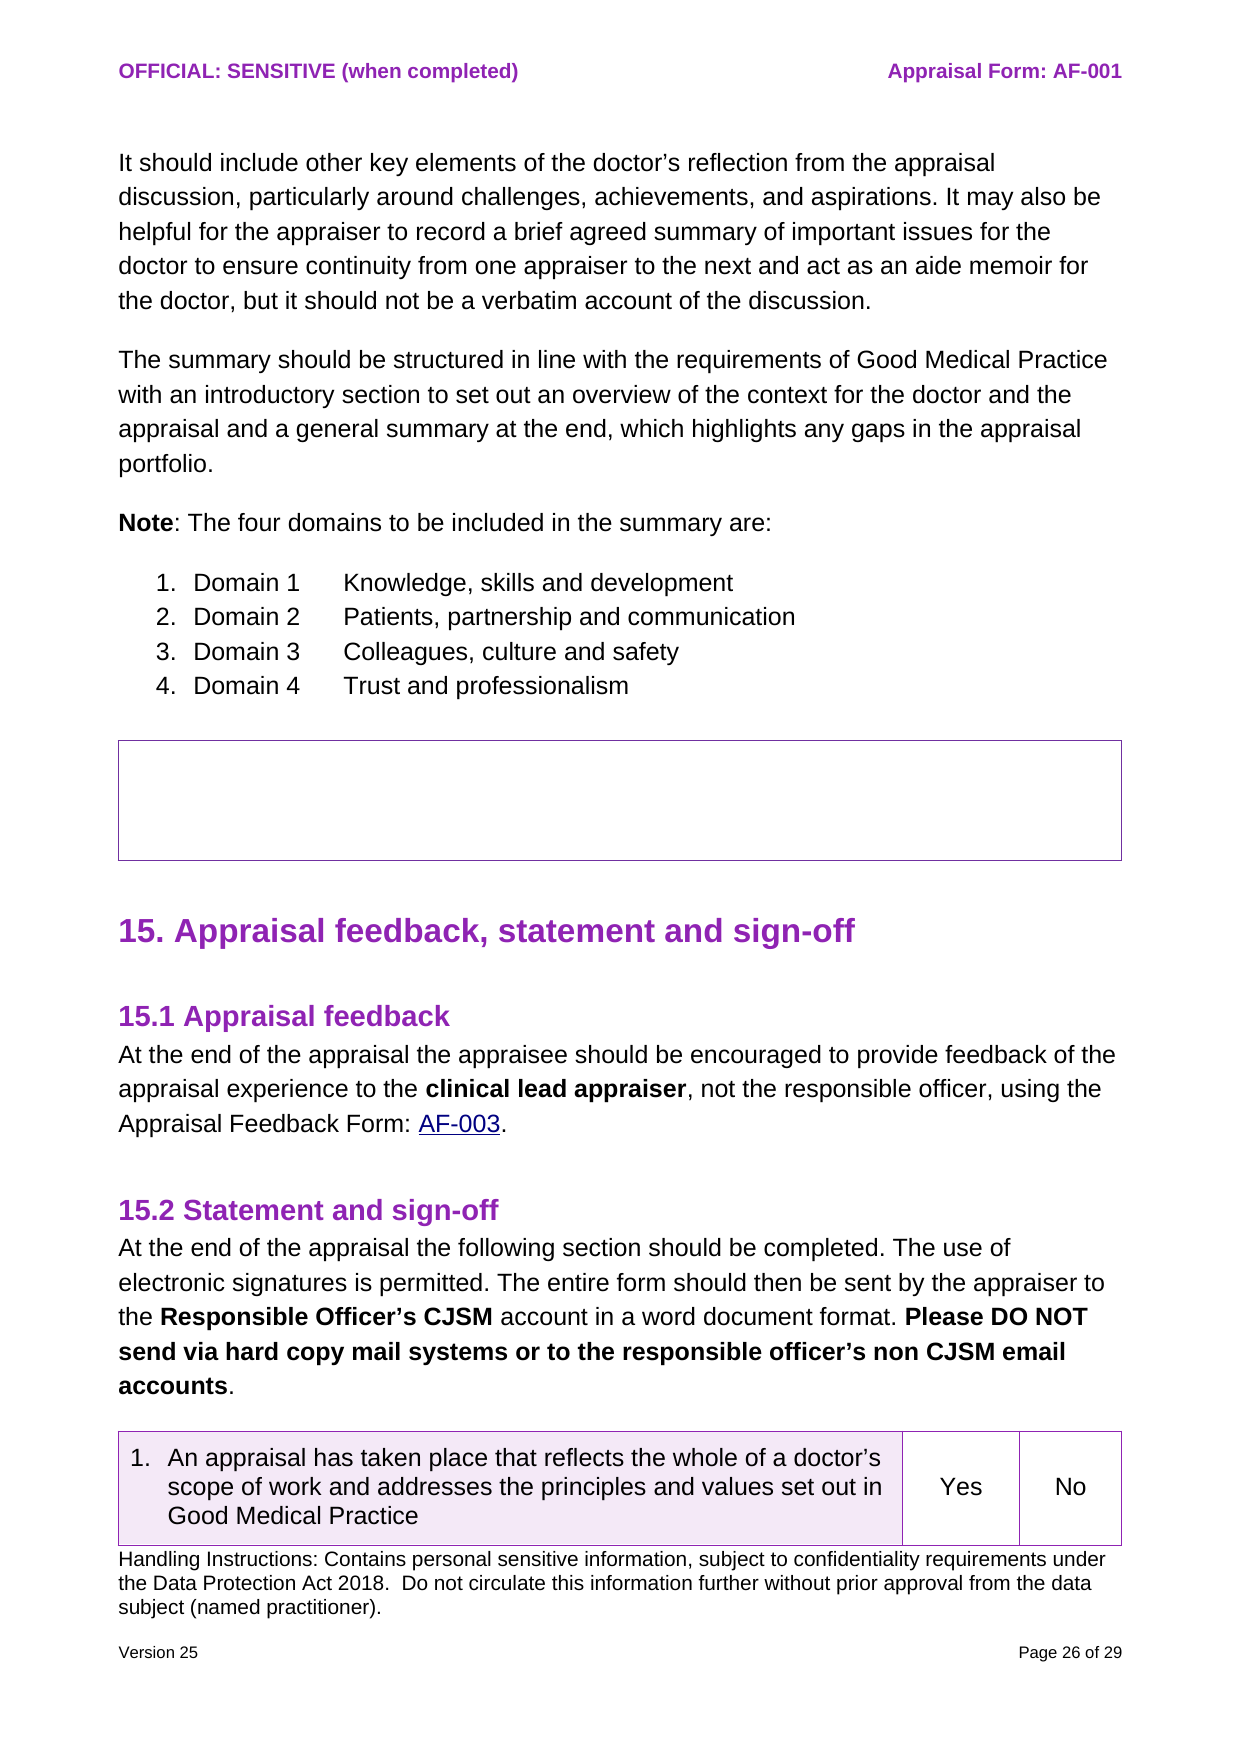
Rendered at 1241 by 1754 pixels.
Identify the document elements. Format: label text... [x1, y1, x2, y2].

list Domain 1 Knowledge, skills and development [156, 567, 1122, 596]
text It should include other key elements of the doctor’s reflection from the appraisal discussion, particularly around challenges, achievements, and aspirations. It may also be helpful for the appraiser to record a brief agreed summary of important issues for the doctor to ensure continuity from one appraiser to the next and act as an aide memoir for the doctor, but it should not be a verbatim account of the discussion. [118, 148, 1122, 314]
text Note: The four domains to be included in the summary are: [118, 508, 1122, 537]
text At the end of the appraisal the following section should be completed. The use of electronic signatures is permitted. The entire form should then be sent by the appraiser to the Responsible Officer’s CJSM account in a word document format. Please DO NOT send via hard copy mail systems or to the responsible officer’s non CJSM email accounts. [118, 1233, 1122, 1400]
text At the end of the appraisal the appraisee should be encouraged to provide feedback of the appraisal experience to the clinical lead appraiser, not the responsible officer, using the Appraisal Feedback Form: AF-003. [118, 1039, 1122, 1137]
list Domain 4 Trust and professionalism [156, 671, 1122, 700]
subtitle 15.2 Statement and sign-off [118, 1193, 1122, 1227]
subtitle 15. Appraisal feedback, statement and sign-off [118, 911, 1122, 949]
table_header No [1020, 1432, 1121, 1544]
list Domain 2 Patients, partnership and communication [156, 602, 1122, 631]
subtitle 15.1 Appraisal feedback [118, 999, 1122, 1033]
table_header [119, 741, 1121, 860]
text The summary should be structured in line with the requirements of Good Medical Practice with an introductory section to set out an overview of the context for the doctor and the appraisal and a general summary at the end, which highlights any gaps in the appraisal portfolio. [118, 345, 1122, 477]
list Domain 3 Colleagues, culture and safety [156, 636, 1122, 665]
table_header An appraisal has taken place that reflects the whole of a doctor’s scope of work and addresses the principles and values set out in Good Medical Practice [119, 1432, 902, 1544]
table_header Yes [903, 1432, 1019, 1544]
